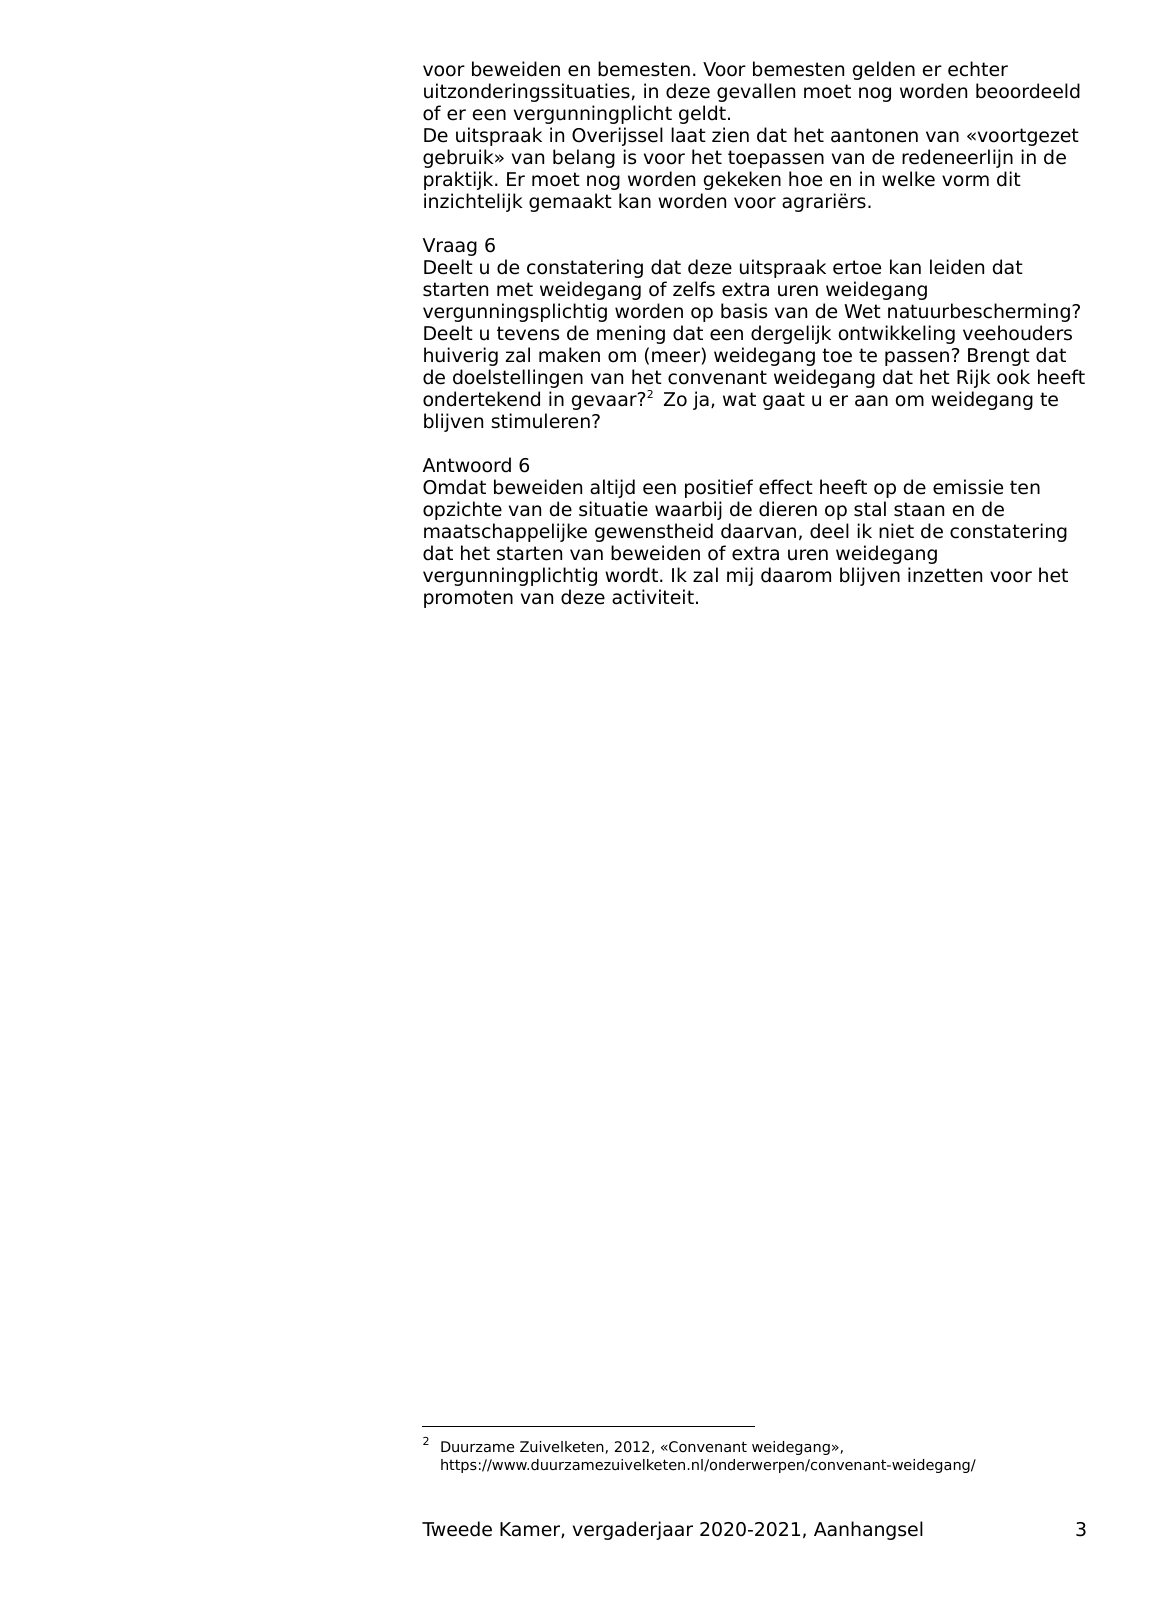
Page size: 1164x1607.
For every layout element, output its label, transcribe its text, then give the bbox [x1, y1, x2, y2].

text Vraag 6 [422, 235, 1087, 257]
text Antwoord 6 [422, 455, 1087, 477]
text Deelt u de constatering dat deze uitspraak ertoe kan leiden dat starten met weidegang of zelfs extra uren weidegang vergunningsplichtig worden op basis van de Wet natuurbescherming? Deelt u tevens de mening dat een dergelijk ontwikkeling veehouders huiverig zal maken om (meer) weidegang toe te passen? Brengt dat de doelstellingen van het convenant weidegang dat het Rijk ook heeft ondertekend in gevaar? Zo ja, wat gaat u er aan om weidegang te blijven stimuleren? [422, 257, 1087, 433]
text voor beweiden en bemesten. Voor bemesten gelden er echter uitzonderingssituaties, in deze gevallen moet nog worden beoordeeld of er een vergunningplicht geldt. [422, 59, 1087, 125]
text De uitspraak in Overijssel laat zien dat het aantonen van «voortgezet gebruik» van belang is voor het toepassen van de redeneerlijn in de praktijk. Er moet nog worden gekeken hoe en in welke vorm dit inzichtelijk gemaakt kan worden voor agrariërs. [422, 125, 1087, 213]
text Duurzame Zuivelketen, 2012, «Convenant weidegang», https://www.duurzamezuivelketen.nl/onderwerpen/convenant-weidegang/ [422, 1435, 1087, 1474]
text Omdat beweiden altijd een positief effect heeft op de emissie ten opzichte van de situatie waarbij de dieren op stal staan en de maatschappelijke gewenstheid daarvan, deel ik niet de constatering dat het starten van beweiden of extra uren weidegang vergunningplichtig wordt. Ik zal mij daarom blijven inzetten voor het promoten van deze activiteit. [422, 477, 1087, 609]
